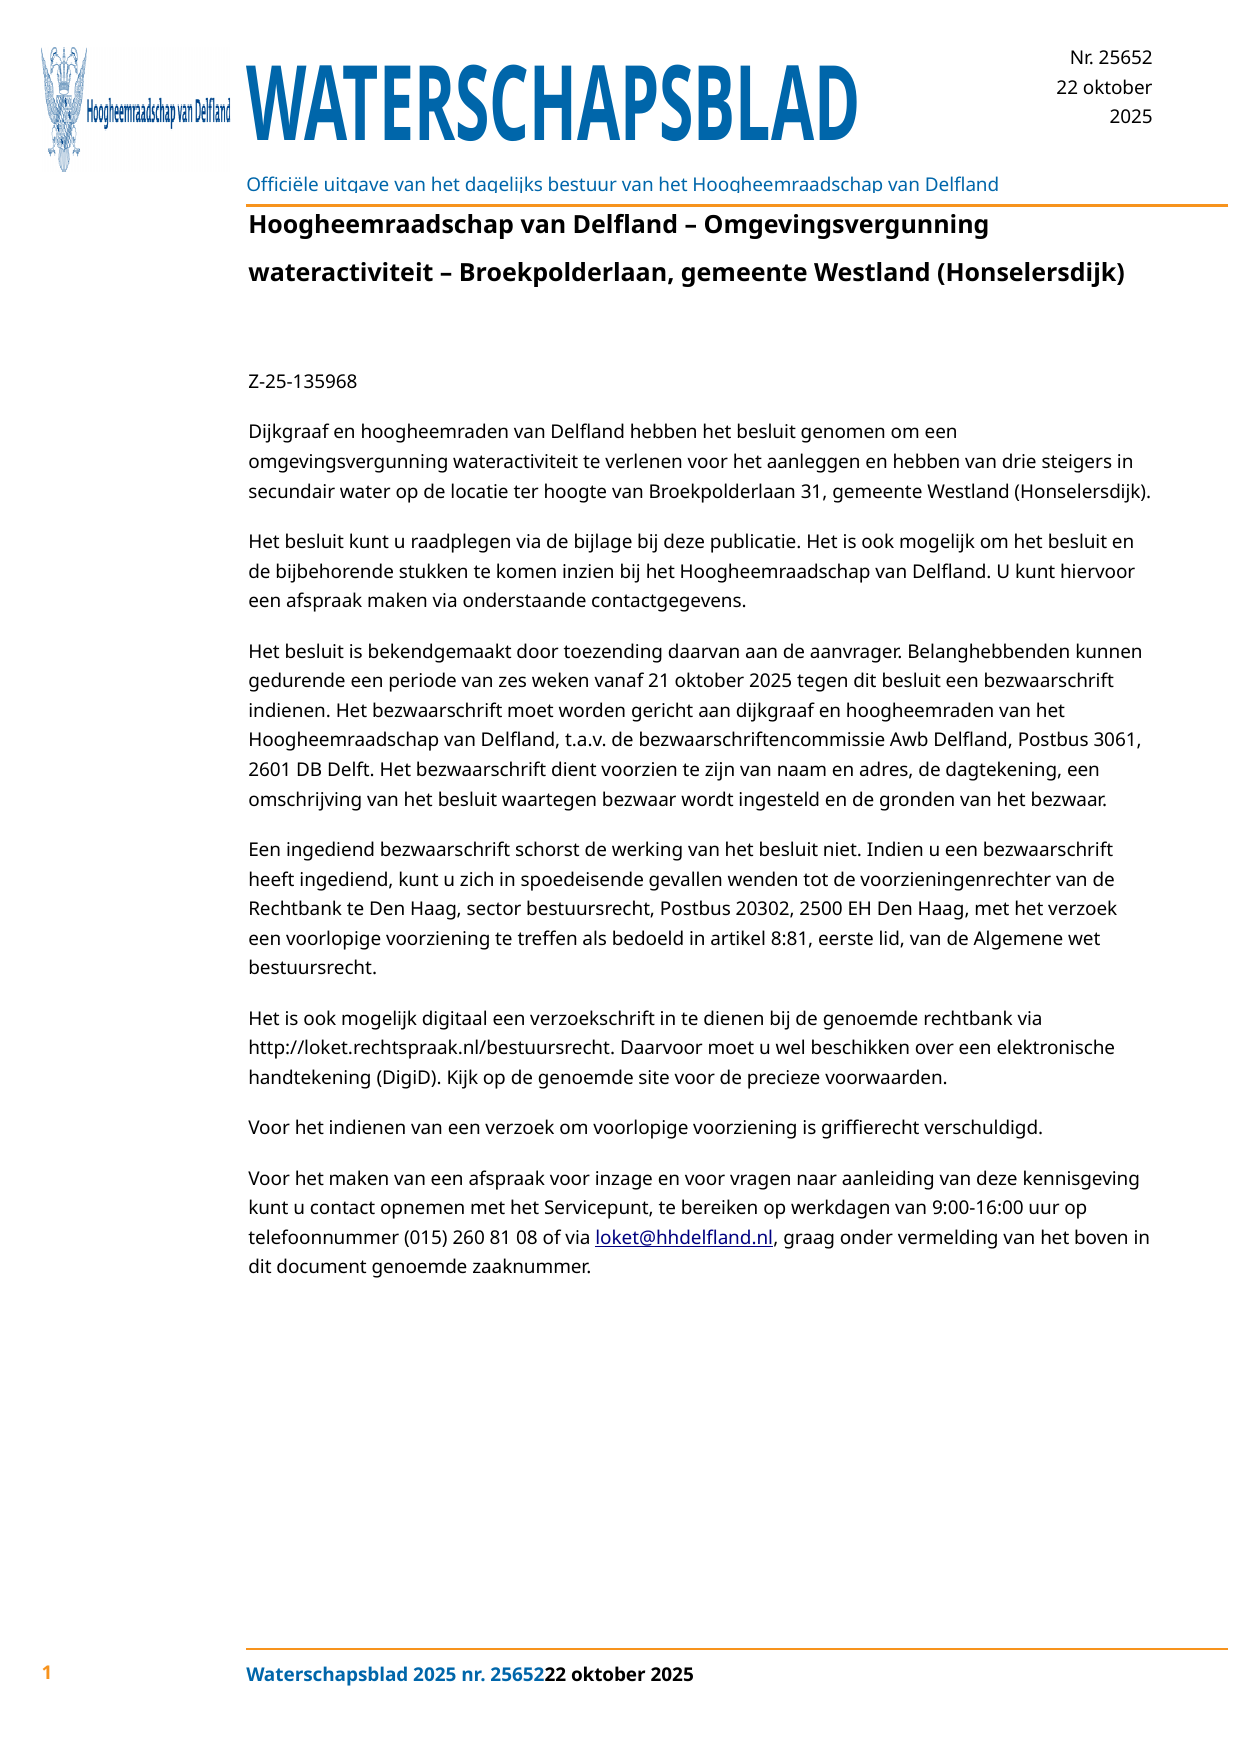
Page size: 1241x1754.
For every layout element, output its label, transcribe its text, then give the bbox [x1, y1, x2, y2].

text Dijkgraaf en hoogheemraden van Delfland hebben het besluit genomen om een omgevingsvergunning wateractiviteit te verlenen voor het aanleggen en hebben van drie steigers in secundair water op de locatie ter hoogte van Broekpolderlaan 31, gemeente Westland (Honselersdijk). [248, 419, 1152, 504]
text Een ingediend bezwaarschrift schorst de werking van het besluit niet. Indien u een bezwaarschrift heeft ingediend, kunt u zich in spoedeisende gevallen wenden tot de voorzieningenrechter van de Rechtbank te Den Haag, sector bestuursrecht, Postbus 20302, 2500 EH Den Haag, met het verzoek een voorlopige voorziening te treffen als bedoeld in artikel 8:81, eerste lid, van de Algemene wet bestuursrecht. [248, 836, 1152, 980]
text Voor het maken van een afspraak voor inzage en voor vragen naar aanleiding van deze kennisgeving kunt u contact opnemen met het Servicepunt, te bereiken op werkdagen van 9:00-16:00 uur op telefoonnummer (015) 260 81 08 of via loket@hhdelfland.nl, graag onder vermelding van het boven in dit document genoemde zaaknummer. [248, 1165, 1152, 1279]
text Het is ook mogelijk digitaal een verzoekschrift in te dienen bij de genoemde rechtbank via http://loket.rechtspraak.nl/bestuursrecht. Daarvoor moet u wel beschikken over een elektronische handtekening (DigiD). Kijk op de genoemde site voor de precieze voorwaarden. [248, 1005, 1152, 1090]
text Hoogheemraadschap van Delfland – Omgevingsvergunning wateractiviteit – Broekpolderlaan, gemeente Westland (Honselersdijk) [248, 207, 1152, 288]
picture [41, 47, 231, 172]
text Het besluit kunt u raadplegen via de bijlage bij deze publicatie. Het is ook mogelijk om het besluit en de bijbehorende stukken te komen inzien bij het Hoogheemraadschap van Delfland. U kunt hiervoor een afspraak maken via onderstaande contactgegevens. [248, 528, 1152, 613]
text Voor het indienen van een verzoek om voorlopige voorziening is griffierecht verschuldigd. [248, 1114, 1152, 1140]
text Z-25-135968 [248, 368, 1152, 394]
text Het besluit is bekendgemaakt door toezending daarvan aan de aanvrager. Belanghebbenden kunnen gedurende een periode van zes weken vanaf 21 oktober 2025 tegen dit besluit een bezwaarschrift indienen. Het bezwaarschrift moet worden gericht aan dijkgraaf en hoogheemraden van het Hoogheemraadschap van Delfland, t.a.v. de bezwaarschriftencommissie Awb Delfland, Postbus 3061, 2601 DB Delft. Het bezwaarschrift dient voorzien te zijn van naam en adres, de dagtekening, een omschrijving van het besluit waartegen bezwaar wordt ingesteld en de gronden van het bezwaar. [248, 638, 1152, 812]
